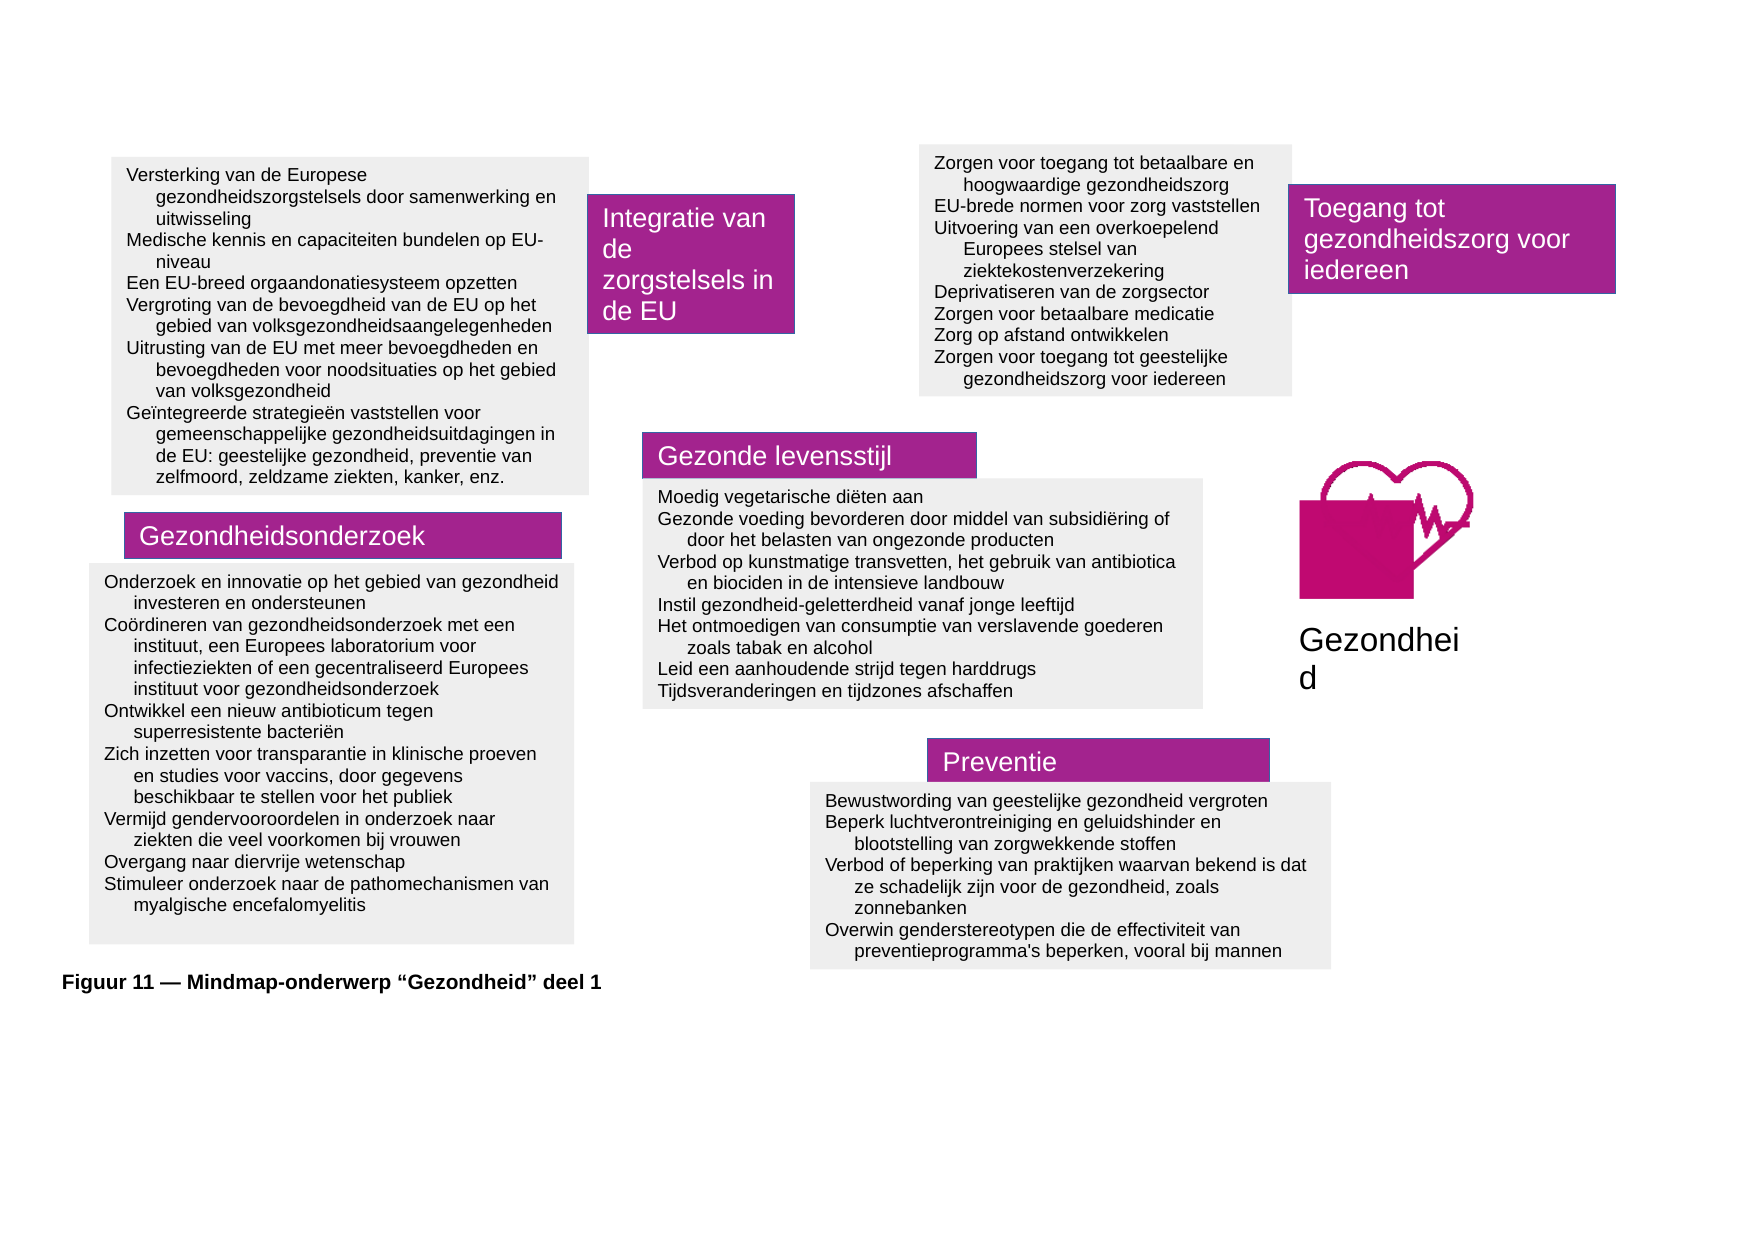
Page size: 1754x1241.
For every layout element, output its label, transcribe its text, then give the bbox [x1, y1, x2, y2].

text Figuur 11 — Mindmap-onderwerp “Gezondheid” deel 1 [62, 157, 1234, 993]
picture [1281, 450, 1499, 617]
